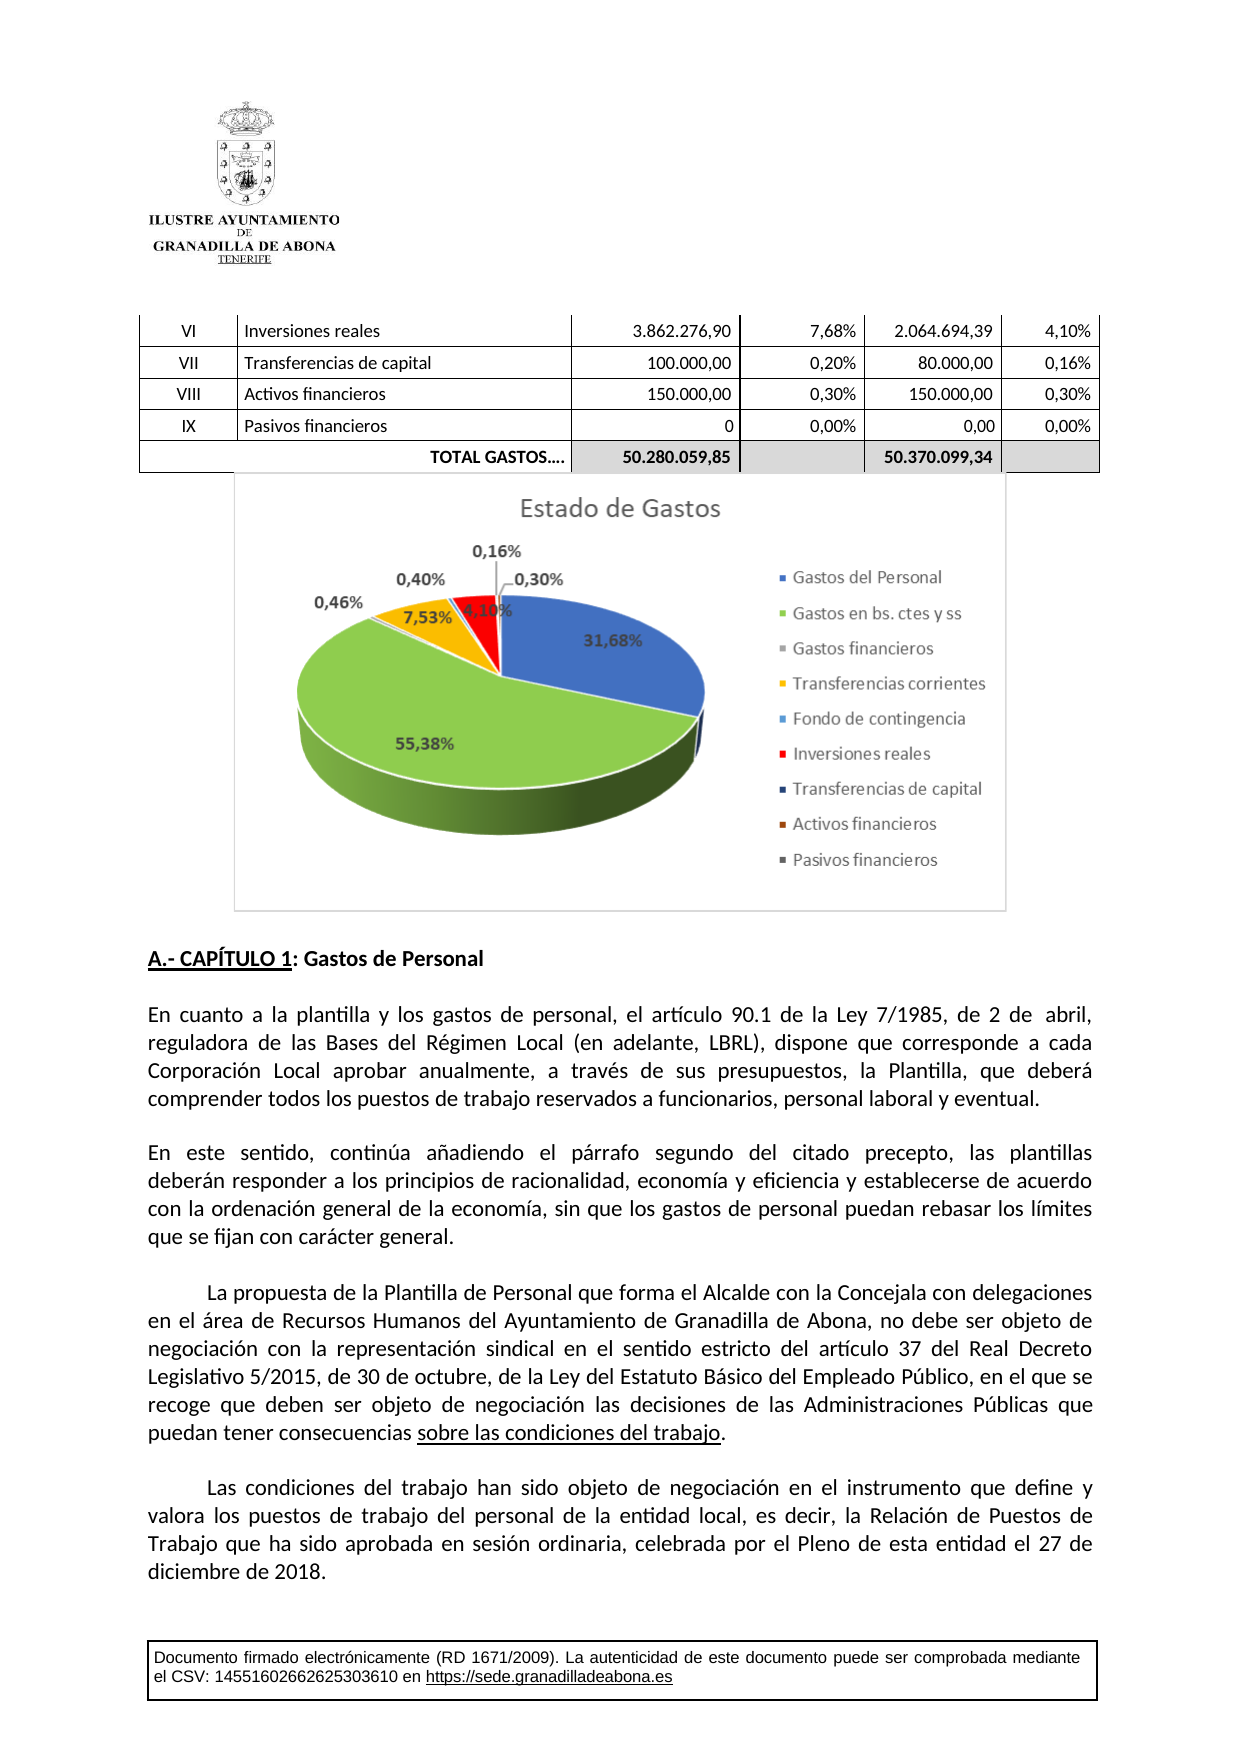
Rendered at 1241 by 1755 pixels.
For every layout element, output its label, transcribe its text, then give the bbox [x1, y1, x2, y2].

table_cell VII [140, 347, 237, 377]
table_cell [741, 441, 864, 472]
table_cell 0,20% [741, 347, 864, 377]
table_cell IX [140, 410, 237, 440]
table_header 7,68% [741, 315, 864, 346]
table_cell 0,00% [1002, 410, 1099, 440]
table_cell 50.370.099,34 [865, 441, 1001, 472]
table_header Inversiones reales [238, 315, 571, 346]
table_cell 0,30% [1002, 379, 1099, 409]
table_header VI [140, 315, 237, 346]
table_cell 0,00 [865, 410, 1001, 440]
table_cell VIII [140, 379, 237, 409]
table_cell Activos financieros [238, 379, 571, 409]
text En cuanto a la plantilla y los gastos de personal, el artículo 90.1 de la Ley 7/1985, de 2 de abril, reguladora de las Bases del Régimen Local (en adelante, LBRL), dispone que corresponde a cada Corporación Local aprobar anualmente, a través de sus presupuestos, la Plantilla, que deberá comprender todos los puestos de trabajo reservados a funcionarios, personal laboral y eventual. [148, 1000, 1093, 1112]
text Las condiciones del trabajo han sido objeto de negociación en el instrumento que define y valora los puestos de trabajo del personal de la entidad local, es decir, la Relación de Puestos de Trabajo que ha sido aprobada en sesión ordinaria, celebrada por el Pleno de esta entidad el 27 de diciembre de 2018. [148, 1473, 1093, 1585]
table_cell 0 [572, 410, 739, 440]
table_cell TOTAL GASTOS…. [140, 441, 571, 472]
table_cell Pasivos financieros [238, 410, 571, 440]
table_cell 0,00% [741, 410, 864, 440]
text En este sentido, continúa añadiendo el párrafo segundo del citado precepto, las plantillas deberán responder a los principios de racionalidad, economía y eficiencia y establecerse de acuerdo con la ordenación general de la economía, sin que los gastos de personal puedan rebasar los límites que se fijan con carácter general. [148, 1138, 1093, 1250]
text La propuesta de la Plantilla de Personal que forma el Alcalde con la Concejala con delegaciones en el área de Recursos Humanos del Ayuntamiento de Granadilla de Abona, no debe ser objeto de negociación con la representación sindical en el sentido estricto del artículo 37 del Real Decreto Legislativo 5/2015, de 30 de octubre, de la Ley del Estatuto Básico del Empleado Público, en el que se recoge que deben ser objeto de negociación las decisiones de las Administraciones Públicas que puedan tener consecuencias sobre las condiciones del trabajo. [148, 1278, 1093, 1446]
table_cell [1002, 441, 1099, 472]
table_cell 100.000,00 [572, 347, 739, 377]
table_cell 150.000,00 [865, 379, 1001, 409]
table_header 3.862.276,90 [572, 315, 739, 346]
table_header 2.064.694,39 [865, 315, 1001, 346]
text A.- CAPÍTULO 1: Gastos de Personal [148, 944, 1111, 972]
table_cell 0,30% [741, 379, 864, 409]
table_cell 50.280.059,85 [572, 441, 739, 472]
table_cell 150.000,00 [572, 379, 739, 409]
table_header 4,10% [1002, 315, 1099, 346]
table_cell 0,16% [1002, 347, 1099, 377]
table_cell Transferencias de capital [238, 347, 571, 377]
table_cell 80.000,00 [865, 347, 1001, 377]
